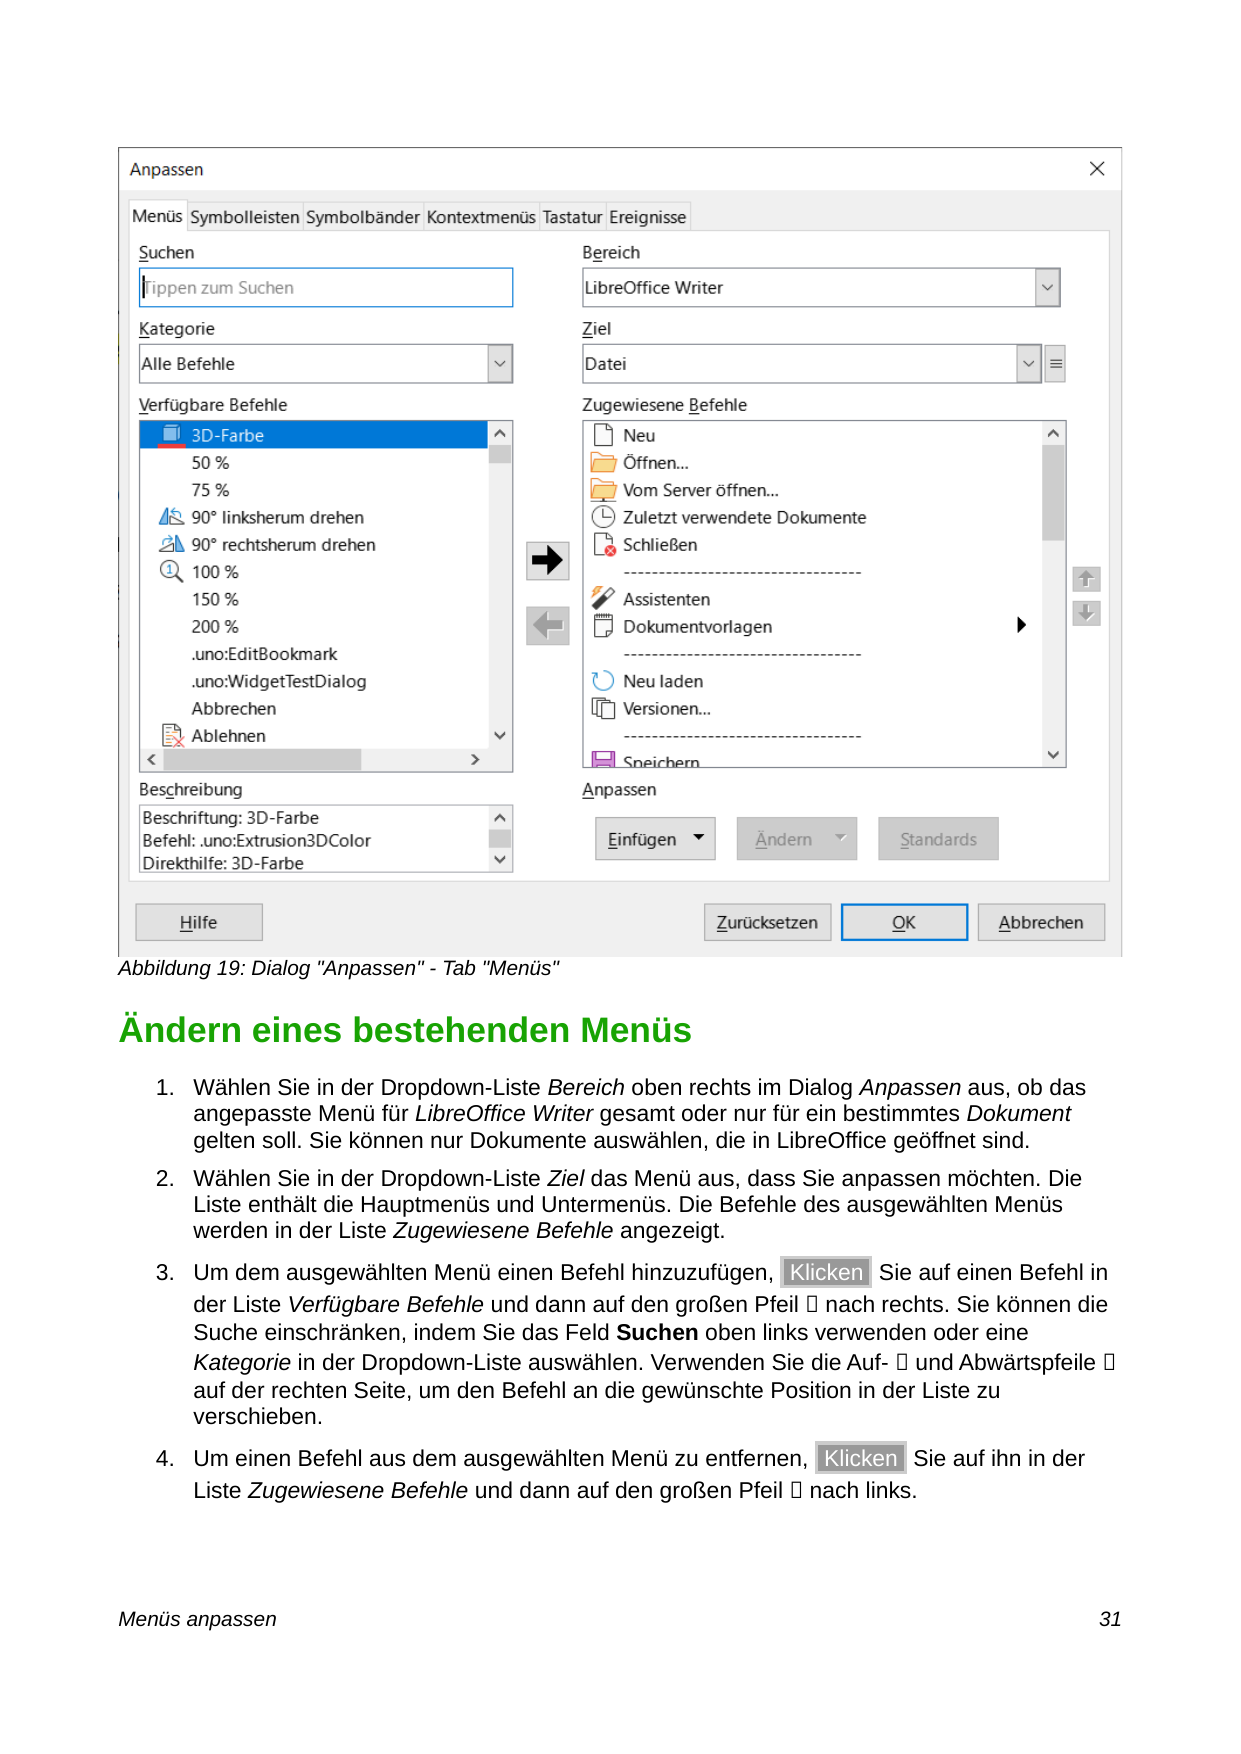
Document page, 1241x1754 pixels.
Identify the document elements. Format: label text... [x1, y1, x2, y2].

list Wählen Sie in der Dropdown-Liste Bereich oben rechts im Dialog Anpassen aus, ob das angepasste Menü für LibreOffice Writer gesamt oder nur für ein bestimmtes Dokument gelten soll. Sie können nur Dokumente auswählen, die in LibreOffice geöffnet sind. [156, 1074, 1122, 1153]
list Um einen Befehl aus dem ausgewählten Menü zu entfernen, Klicken Sie auf ihn in der Liste Zugewiesene Befehle und dann auf den großen Pfeil  nach links. [156, 1441, 1122, 1505]
subtitle Ändern eines bestehenden Menüs [118, 980, 1122, 1050]
list Wählen Sie in der Dropdown-Liste Ziel das Menü aus, dass Sie anpassen möchten. Die Liste enthält die Hauptmenüs und Untermenüs. Die Befehle des ausgewählten Menüs werden in der Liste Zugewiesene Befehle angezeigt. [156, 1165, 1122, 1244]
list Um dem ausgewählten Menü einen Befehl hinzuzufügen, Klicken Sie auf einen Befehl in der Liste Verfügbare Befehle und dann auf den großen Pfeil  nach rechts. Sie können die Suche einschränken, indem Sie das Feld Suchen oben links verwenden oder eine Kategorie in der Dropdown-Liste auswählen. Verwenden Sie die Auf-  und Abwärtspfeile  auf der rechten Seite, um den Befehl an die gewünschte Position in der Liste zu verschieben. [156, 1256, 1122, 1430]
picture [118, 147, 1123, 957]
text Abbildung 19: Dialog "Anpassen" - Tab "Menüs" [118, 957, 1122, 980]
subtitle [118, 118, 1122, 147]
